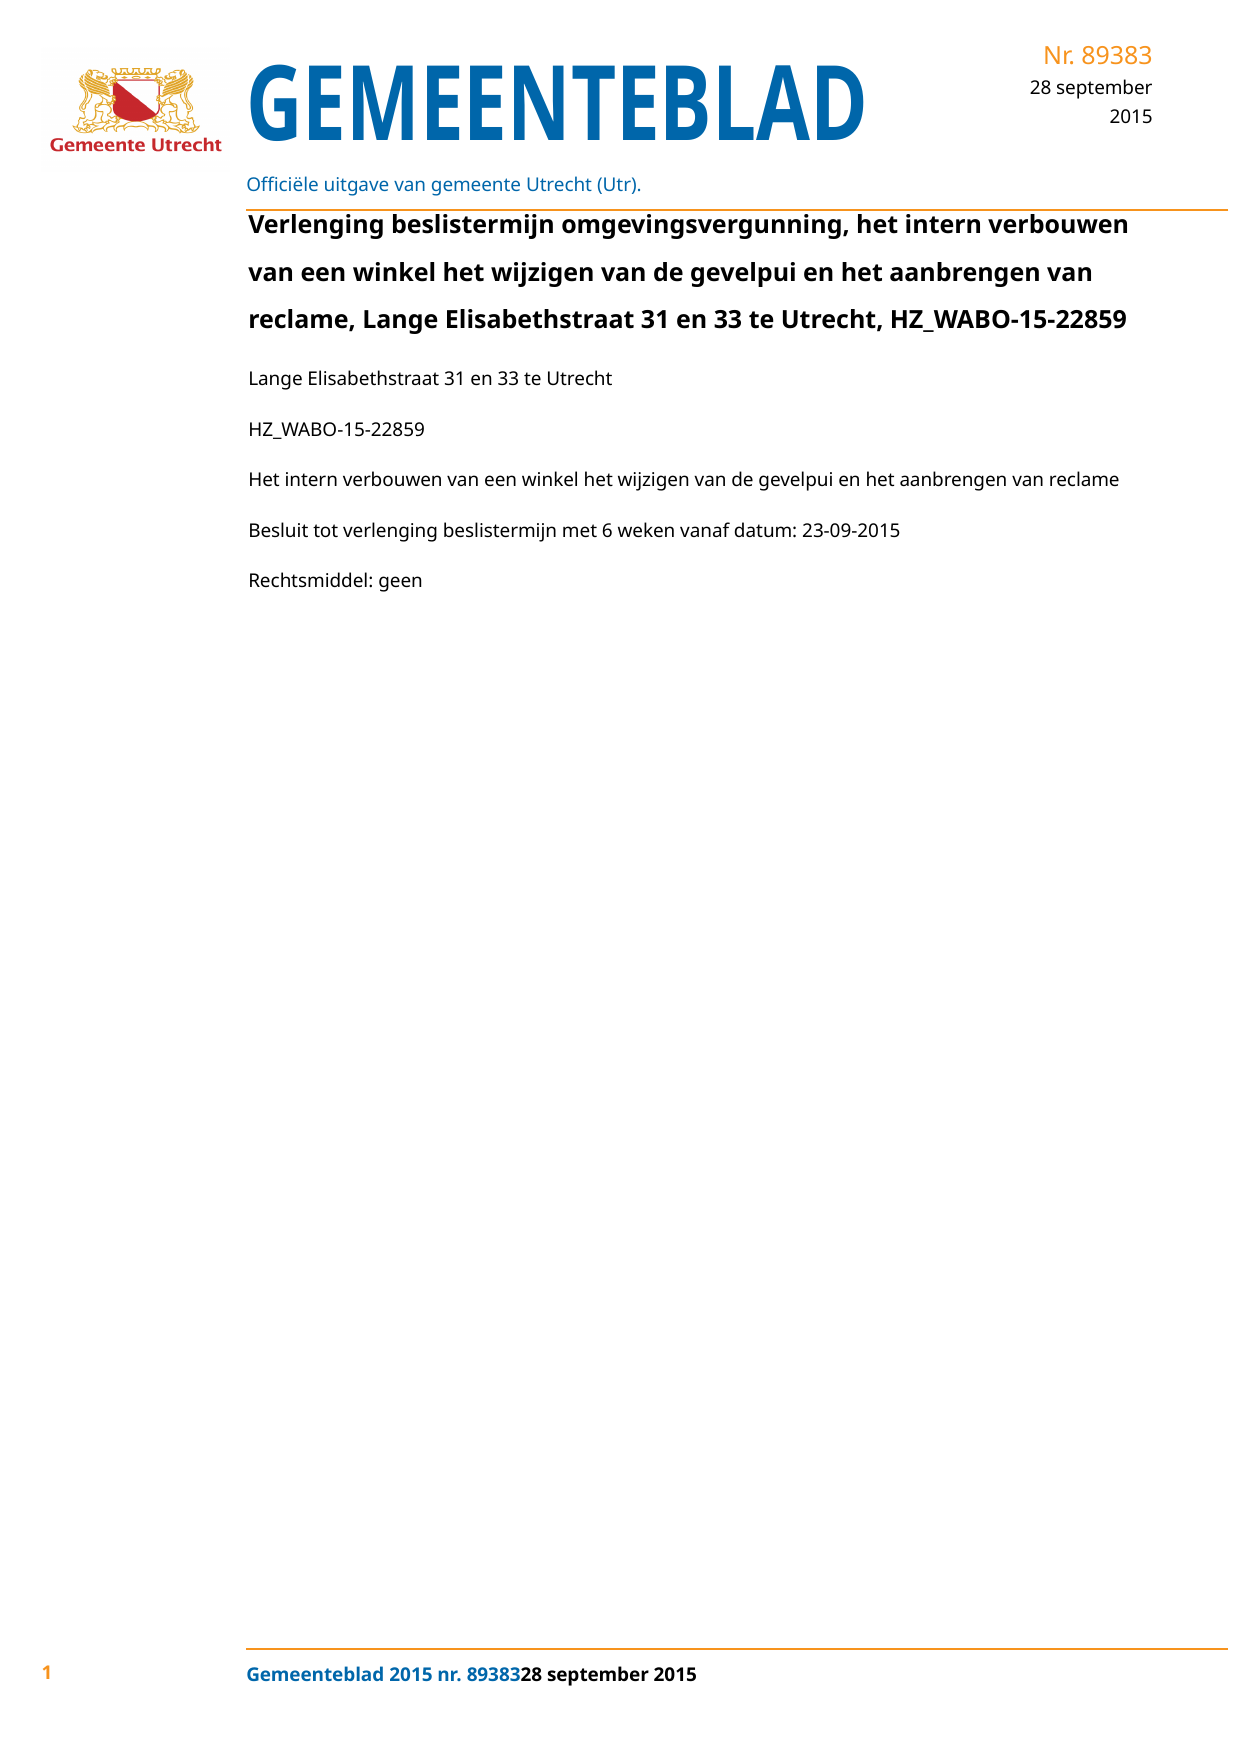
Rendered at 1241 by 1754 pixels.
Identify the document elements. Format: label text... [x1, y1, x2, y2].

picture [41, 47, 231, 172]
text Verlenging beslistermijn omgevingsvergunning, het intern verbouwen van een winkel het wijzigen van de gevelpui en het aanbrengen van reclame, Lange Elisabethstraat 31 en 33 te Utrecht, HZ_WABO-15-22859 [248, 211, 1152, 336]
text Rechtsmiddel: geen [248, 567, 1152, 593]
text Lange Elisabethstraat 31 en 33 te Utrecht [248, 366, 1152, 391]
text Het intern verbouwen van een winkel het wijzigen van de gevelpui en het aanbrengen van reclame [248, 466, 1152, 492]
text HZ_WABO-15-22859 [248, 416, 1152, 442]
text Besluit tot verlenging beslistermijn met 6 weken vanaf datum: 23-09-2015 [248, 517, 1152, 542]
